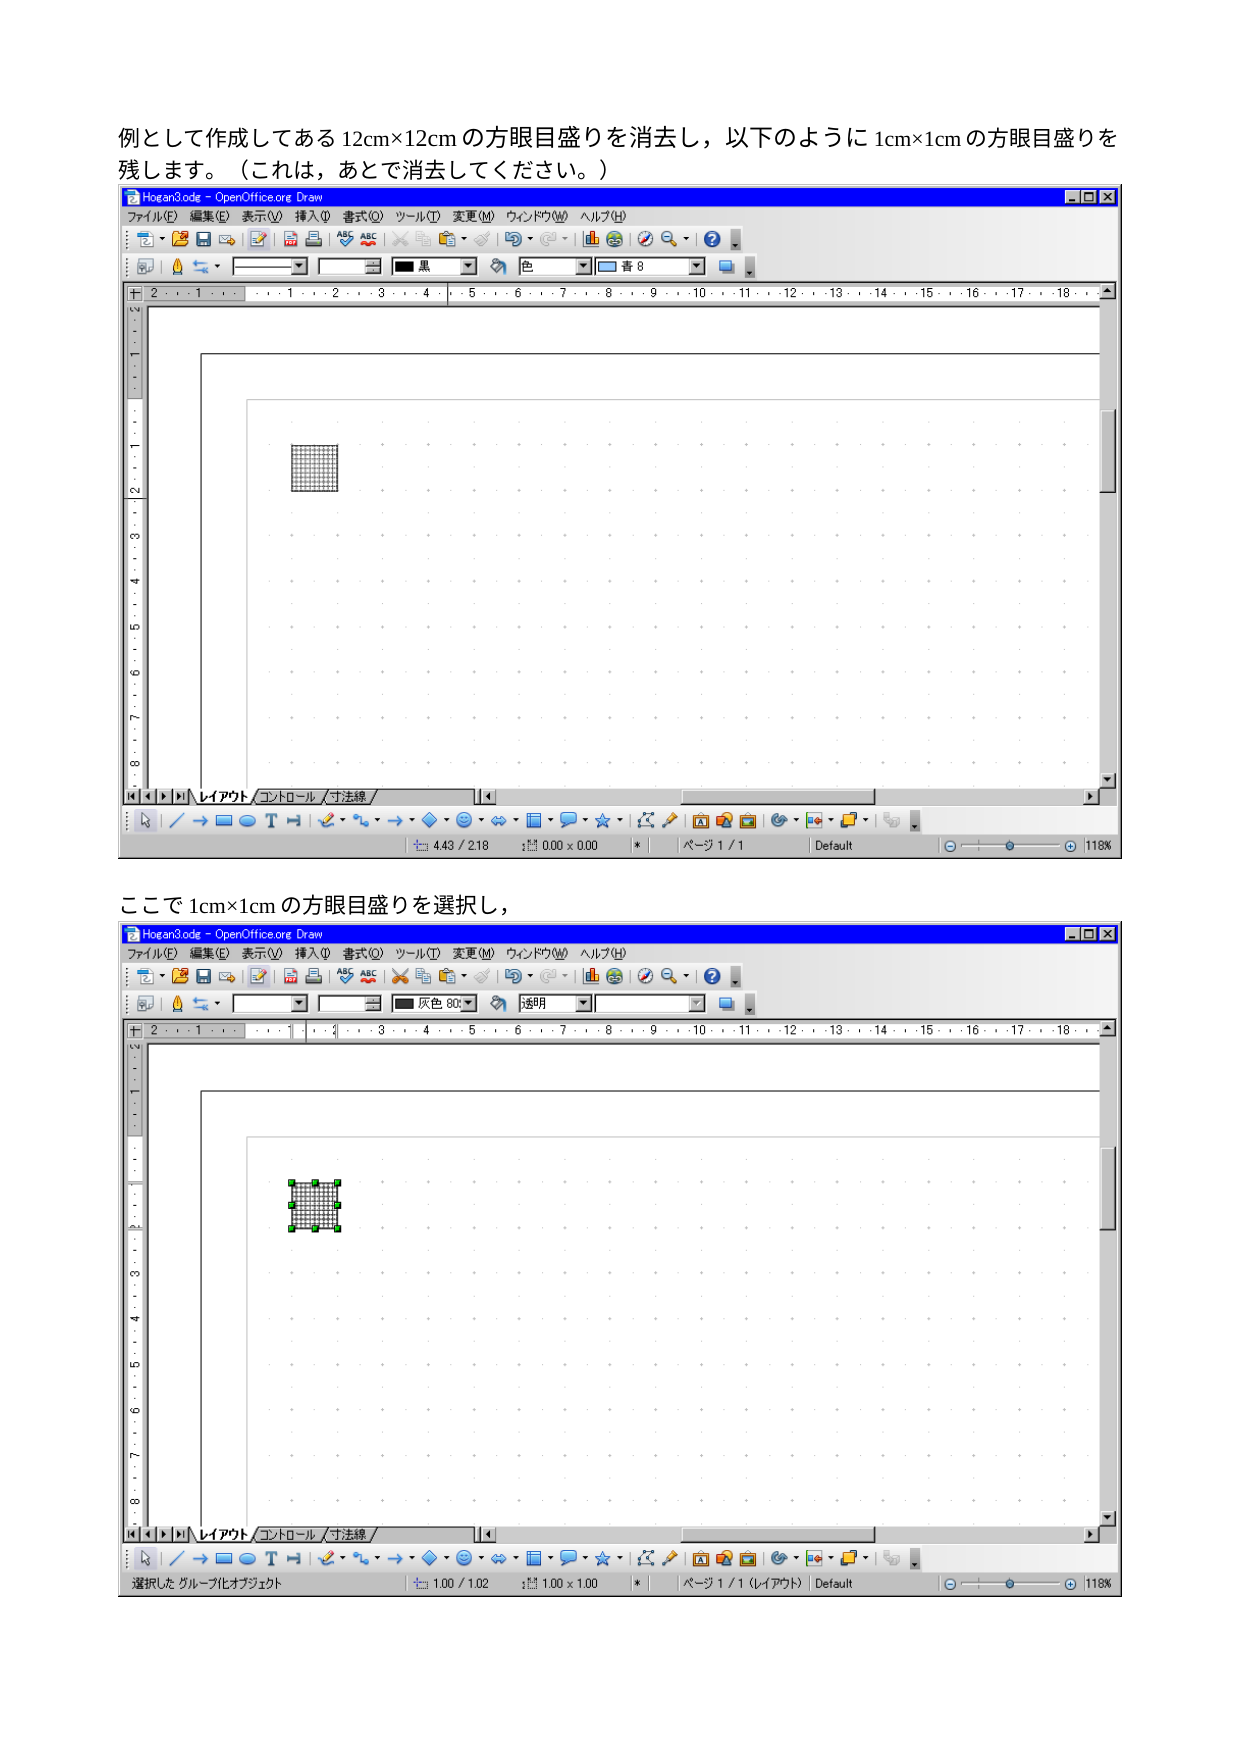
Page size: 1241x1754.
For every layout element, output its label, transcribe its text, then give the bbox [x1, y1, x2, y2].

picture [118, 921, 1122, 1597]
picture [118, 184, 1122, 859]
text 例として作成してある12cm×12cmの方眼目盛りを消去し，以下のように1cm×1cmの方眼目盛りを残します。（これは，あとで消去してください。） [118, 118, 1122, 184]
text ここで1cm×1cmの方眼目盛りを選択し， [118, 888, 1122, 919]
